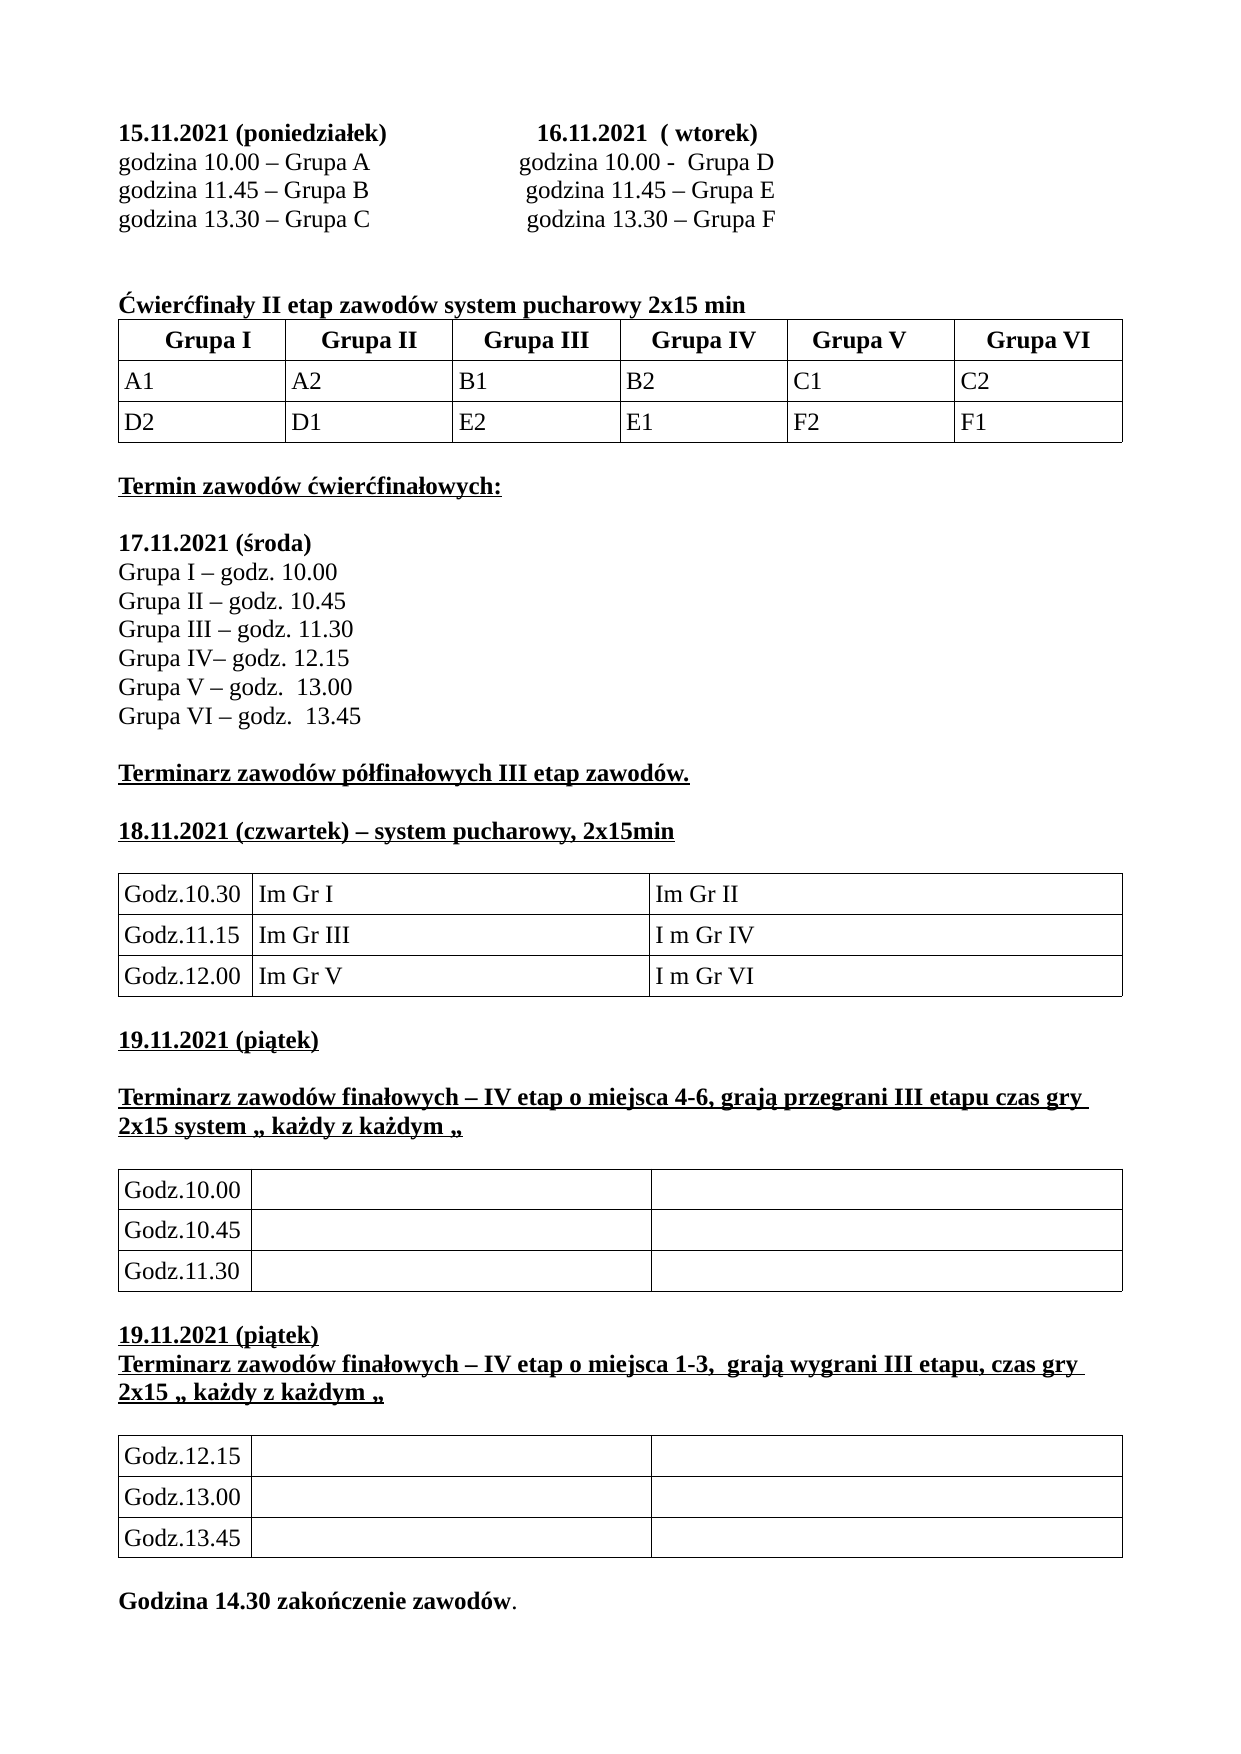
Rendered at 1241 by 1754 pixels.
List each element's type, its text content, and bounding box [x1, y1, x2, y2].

table_cell C1 [788, 361, 954, 401]
table_cell C2 [955, 361, 1122, 401]
table_cell [652, 1251, 1122, 1291]
table_header Godz.10.00 [119, 1170, 251, 1209]
table_header Grupa IV [621, 320, 787, 360]
text Ćwierćfinały II etap zawodów system pucharowy 2x15 min [118, 291, 1122, 319]
text Grupa III – godz. 11.30 [118, 614, 1122, 643]
table_header Im Gr II [650, 874, 1122, 914]
text Godzina 14.30 zakończenie zawodów. [118, 1586, 1122, 1615]
table_cell A2 [286, 361, 452, 401]
table_cell Godz.11.30 [119, 1251, 251, 1291]
table_cell [252, 1477, 651, 1516]
text godzina 13.30 – Grupa C godzina 13.30 – Grupa F [118, 204, 1122, 233]
text Grupa V – godz. 13.00 [118, 672, 1122, 701]
table_cell Godz.13.00 [119, 1477, 251, 1516]
text 19.11.2021 (piątek) [118, 1320, 1122, 1349]
table_cell I m Gr VI [650, 956, 1122, 996]
table_cell [652, 1210, 1122, 1250]
text Grupa IV– godz. 12.15 [118, 643, 1122, 672]
table_header Grupa VI [955, 320, 1122, 360]
table_cell Godz.11.15 [119, 915, 252, 955]
table_cell F1 [955, 402, 1122, 442]
table_header [252, 1436, 651, 1476]
table_cell B2 [621, 361, 787, 401]
table_header Im Gr I [253, 874, 649, 914]
text Grupa VI – godz. 13.45 [118, 701, 1122, 729]
text Terminarz zawodów finałowych – IV etap o miejsca 4-6, grają przegrani III etapu czas gry 2x15 system „ każdy z każdym „ [118, 1082, 1122, 1140]
table_cell D2 [119, 402, 285, 442]
text 17.11.2021 (środa) [118, 528, 1122, 557]
table_cell Godz.10.45 [119, 1210, 251, 1250]
text Grupa II – godz. 10.45 [118, 586, 1122, 614]
table_cell [252, 1251, 651, 1291]
table_cell F2 [788, 402, 954, 442]
table_cell D1 [286, 402, 452, 442]
text Grupa I – godz. 10.00 [118, 557, 1122, 586]
table_cell [252, 1518, 651, 1557]
text Terminarz zawodów półfinałowych III etap zawodów. [118, 758, 1122, 787]
table_header Godz.12.15 [119, 1436, 251, 1476]
table_cell I m Gr IV [650, 915, 1122, 955]
table_header [652, 1436, 1122, 1476]
table_cell [252, 1210, 651, 1250]
table_cell A1 [119, 361, 285, 401]
text 18.11.2021 (czwartek) – system pucharowy, 2x15min [118, 816, 1122, 844]
table_cell B1 [453, 361, 620, 401]
table_cell [652, 1518, 1122, 1557]
table_header Grupa II [286, 320, 452, 360]
table_cell Godz.12.00 [119, 956, 252, 996]
text godzina 11.45 – Grupa B godzina 11.45 – Grupa E [118, 176, 1122, 204]
table_cell E2 [453, 402, 620, 442]
text godzina 10.00 – Grupa A godzina 10.00 - Grupa D [118, 147, 1122, 176]
text 15.11.2021 (poniedziałek) 16.11.2021 ( wtorek) [118, 118, 1122, 147]
table_header Grupa I [119, 320, 285, 360]
table_cell Im Gr V [253, 956, 649, 996]
table_header [652, 1170, 1122, 1209]
text Termin zawodów ćwierćfinałowych: [118, 471, 1122, 499]
table_cell Im Gr III [253, 915, 649, 955]
table_header [252, 1170, 651, 1209]
table_header Grupa III [453, 320, 620, 360]
table_cell Godz.13.45 [119, 1518, 251, 1557]
text 19.11.2021 (piątek) [118, 1025, 1122, 1053]
table_header Godz.10.30 [119, 874, 252, 914]
table_cell [652, 1477, 1122, 1516]
table_header Grupa V [788, 320, 954, 360]
table_cell E1 [621, 402, 787, 442]
text Terminarz zawodów finałowych – IV etap o miejsca 1-3, grają wygrani III etapu, czas gry 2x15 „ każdy z każdym „ [118, 1349, 1122, 1406]
